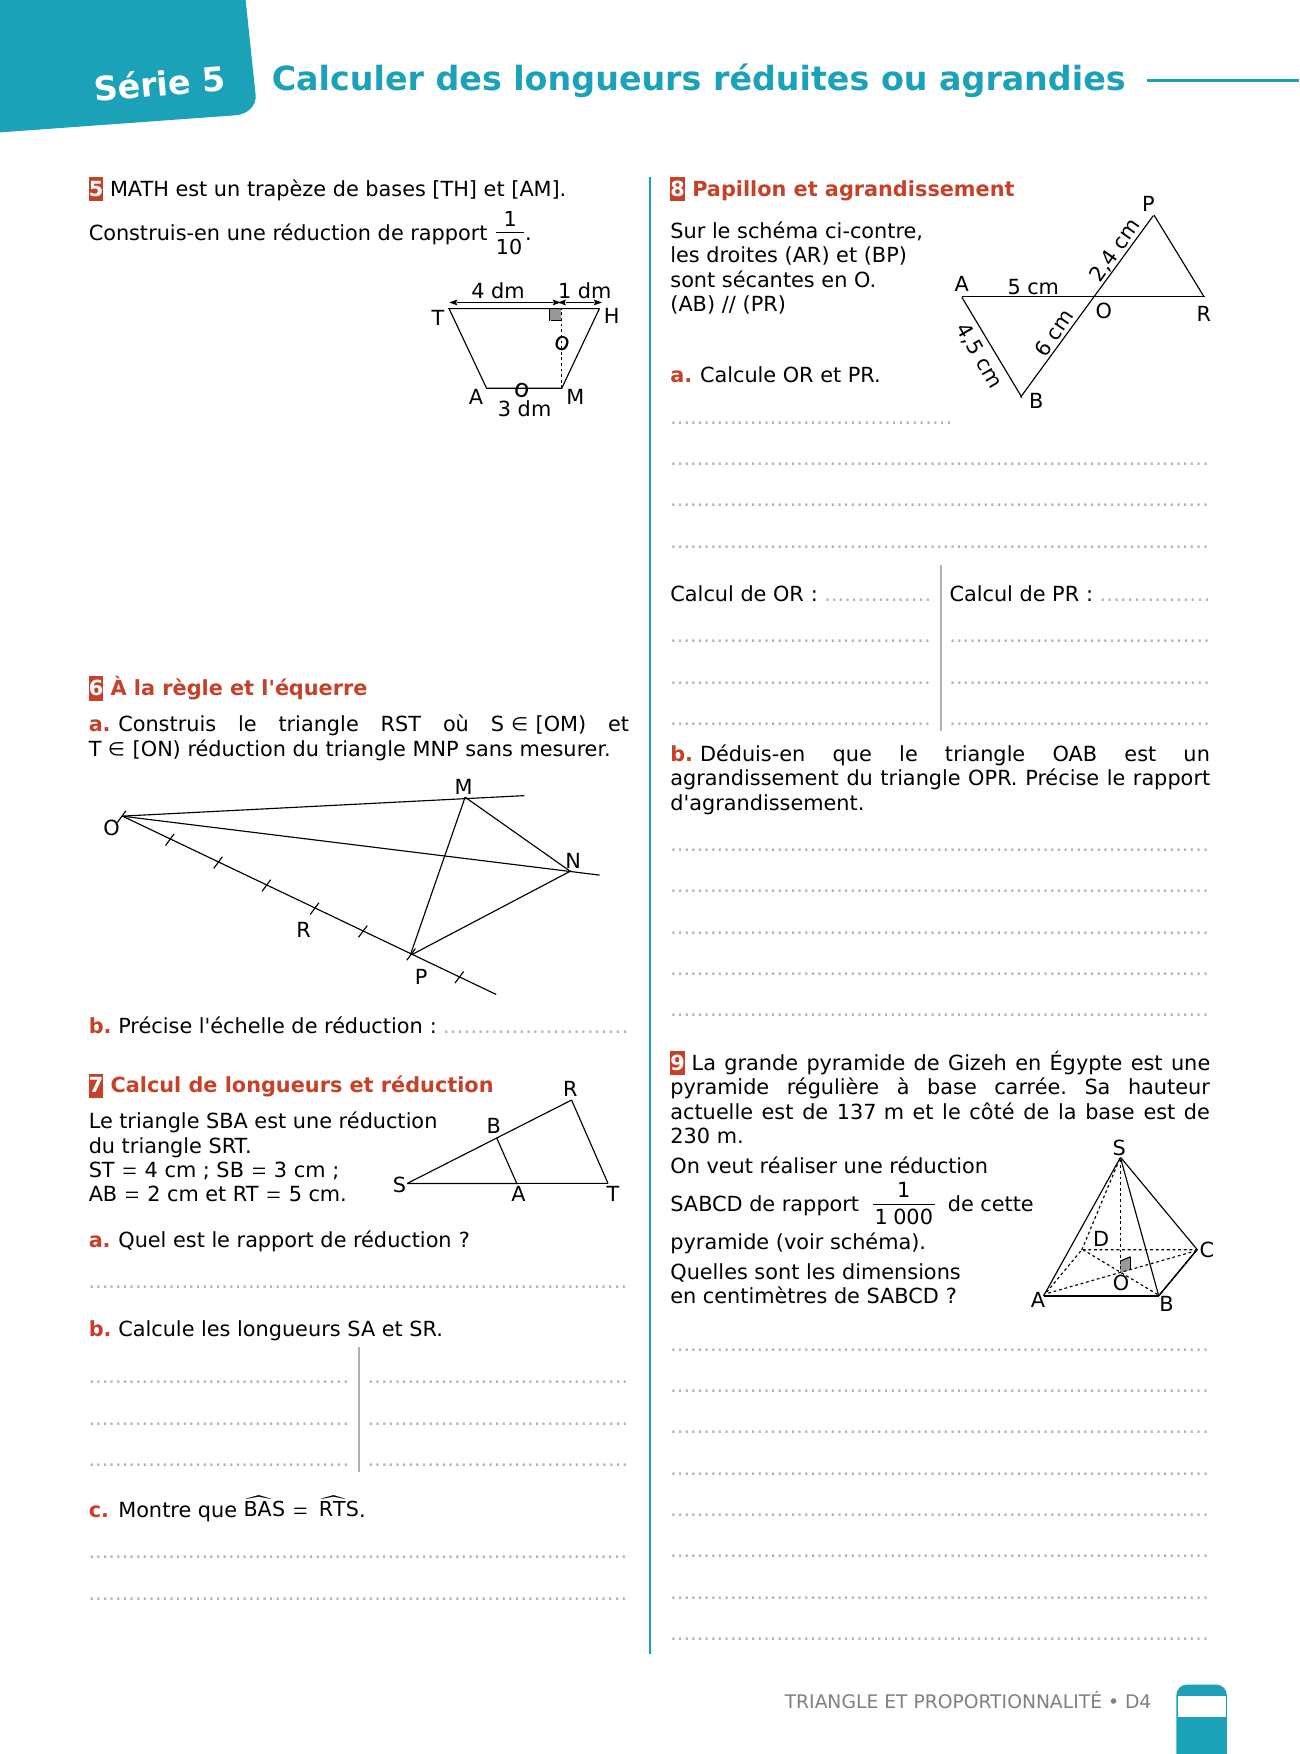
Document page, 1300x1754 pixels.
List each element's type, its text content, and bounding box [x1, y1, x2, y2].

text sont sécantes en O. [1099, 268, 1199, 292]
text Sur le schéma ci‑contre, [670, 219, 1149, 243]
text [1158, 219, 1211, 243]
list Précise l'échelle de réduction : [88, 997, 629, 1038]
subtitle MATH est un trapèze de bases [TH] et [AM]. [103, 177, 629, 201]
list Calcule OR et PR. [670, 363, 1014, 388]
subtitle La grande pyramide de Gizeh en Égypte est une pyramide régulière à base carrée. Sa hauteur actuelle est de 137 m et le côté de la base est de 230 m. [670, 1051, 1211, 1148]
text les droites (AR) et (BP) [1117, 243, 1185, 268]
subtitle Papillon et agrandissement [685, 177, 1211, 201]
text (AB) // (PR) [963, 297, 1092, 316]
text les droites (AR) et (BP) [1173, 243, 1211, 268]
text (AB) // (PR) [670, 292, 1096, 316]
text [1135, 219, 1169, 243]
list Quel est le rapport de réduction ? [88, 1228, 629, 1252]
list Calcul de OR : [670, 565, 932, 606]
subtitle Calcul de longueurs et réduction [88, 1073, 629, 1098]
list Calcul de PR : [949, 565, 1211, 606]
text sont sécantes en O. [670, 268, 1113, 292]
text (AB) // (PR) [1082, 292, 1211, 316]
list Montre que = . [88, 1495, 629, 1522]
list Déduis-en que le triangle OAB est un agrandissement du triangle OPR. Précise le rapport d'agrandissement. [670, 742, 1211, 815]
subtitle À la règle et l'équerre [103, 676, 629, 701]
text sont sécantes en O. [1188, 268, 1211, 292]
list Construis le triangle RST où S  [OM) et T  [ON) réduction du triangle MNP sans mesurer. [88, 712, 629, 762]
text (AB) // (PR) [1097, 292, 1202, 296]
text les droites (AR) et (BP) [670, 243, 1131, 268]
list On veut réaliser une réduction SABCD de rapport de cette pyramide (voir schéma). [670, 1154, 1211, 1254]
list [1003, 363, 1044, 388]
list Quelles sont les dimensions en centimètres de SABCD ? [670, 1260, 1211, 1309]
list [1029, 363, 1211, 388]
list Calcule les longueurs SA et SR. [88, 1317, 629, 1341]
list Le triangle SBA est une réduction du triangle SRT. ST = 4 cm ; SB = 3 cm ; AB = 2 cm et RT = 5 cm. [88, 1109, 451, 1207]
list Construis-en une réduction de rapport . [88, 207, 629, 259]
